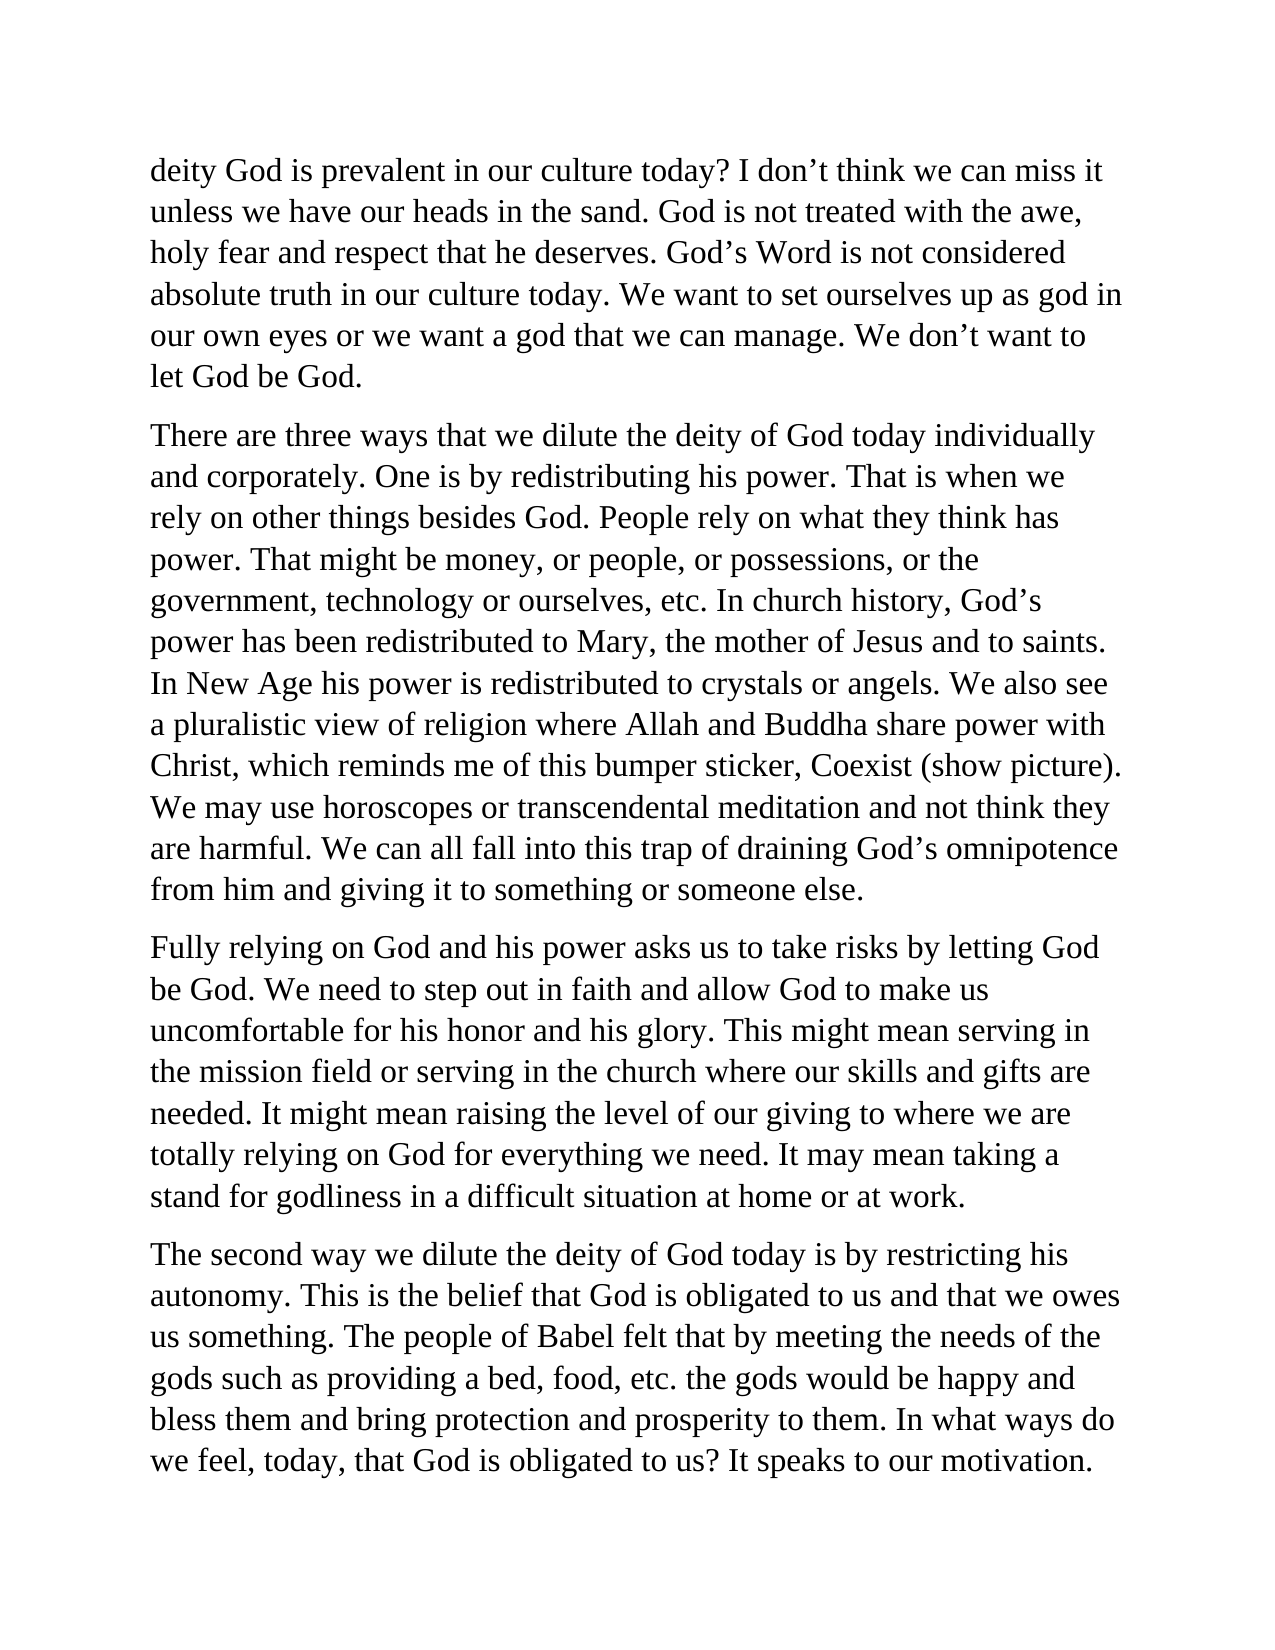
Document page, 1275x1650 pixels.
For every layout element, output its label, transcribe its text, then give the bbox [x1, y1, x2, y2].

text Fully relying on God and his power asks us to take risks by letting God be God. We need to step out in faith and allow God to make us uncomfortable for his honor and his glory. This might mean serving in the mission field or serving in the church where our skills and gifts are needed. It might mean raising the level of our giving to where we are totally relying on God for everything we need. It may mean taking a stand for godliness in a difficult situation at home or at work. [150, 928, 1125, 1214]
text deity God is prevalent in our culture today? I don’t think we can miss it unless we have our heads in the sand. God is not treated with the awe, holy fear and respect that he deserves. God’s Word is not considered absolute truth in our culture today. We want to set ourselves up as god in our own eyes or we want a god that we can manage. We don’t want to let God be God. [150, 150, 1125, 395]
text The second way we dilute the deity of God today is by restricting his autonomy. This is the belief that God is obligated to us and that we owes us something. The people of Babel felt that by meeting the needs of the gods such as providing a bed, food, etc. the gods would be happy and bless them and bring protection and prosperity to them. In what ways do we feel, today, that God is obligated to us? It speaks to our motivation. [150, 1234, 1125, 1479]
text There are three ways that we dilute the deity of God today individually and corporately. One is by redistributing his power. That is when we rely on other things besides God. People rely on what they think has power. That might be money, or people, or possessions, or the government, technology or ourselves, etc. In church history, God’s power has been redistributed to Mary, the mother of Jesus and to saints. In New Age his power is redistributed to crystals or angels. We also see a pluralistic view of religion where Allah and Buddha share power with Christ, which reminds me of this bumper sticker, Coexist (show picture). We may use horoscopes or transcendental meditation and not think they are harmful. We can all fall into this trap of draining God’s omnipotence from him and giving it to something or someone else. [150, 415, 1125, 908]
